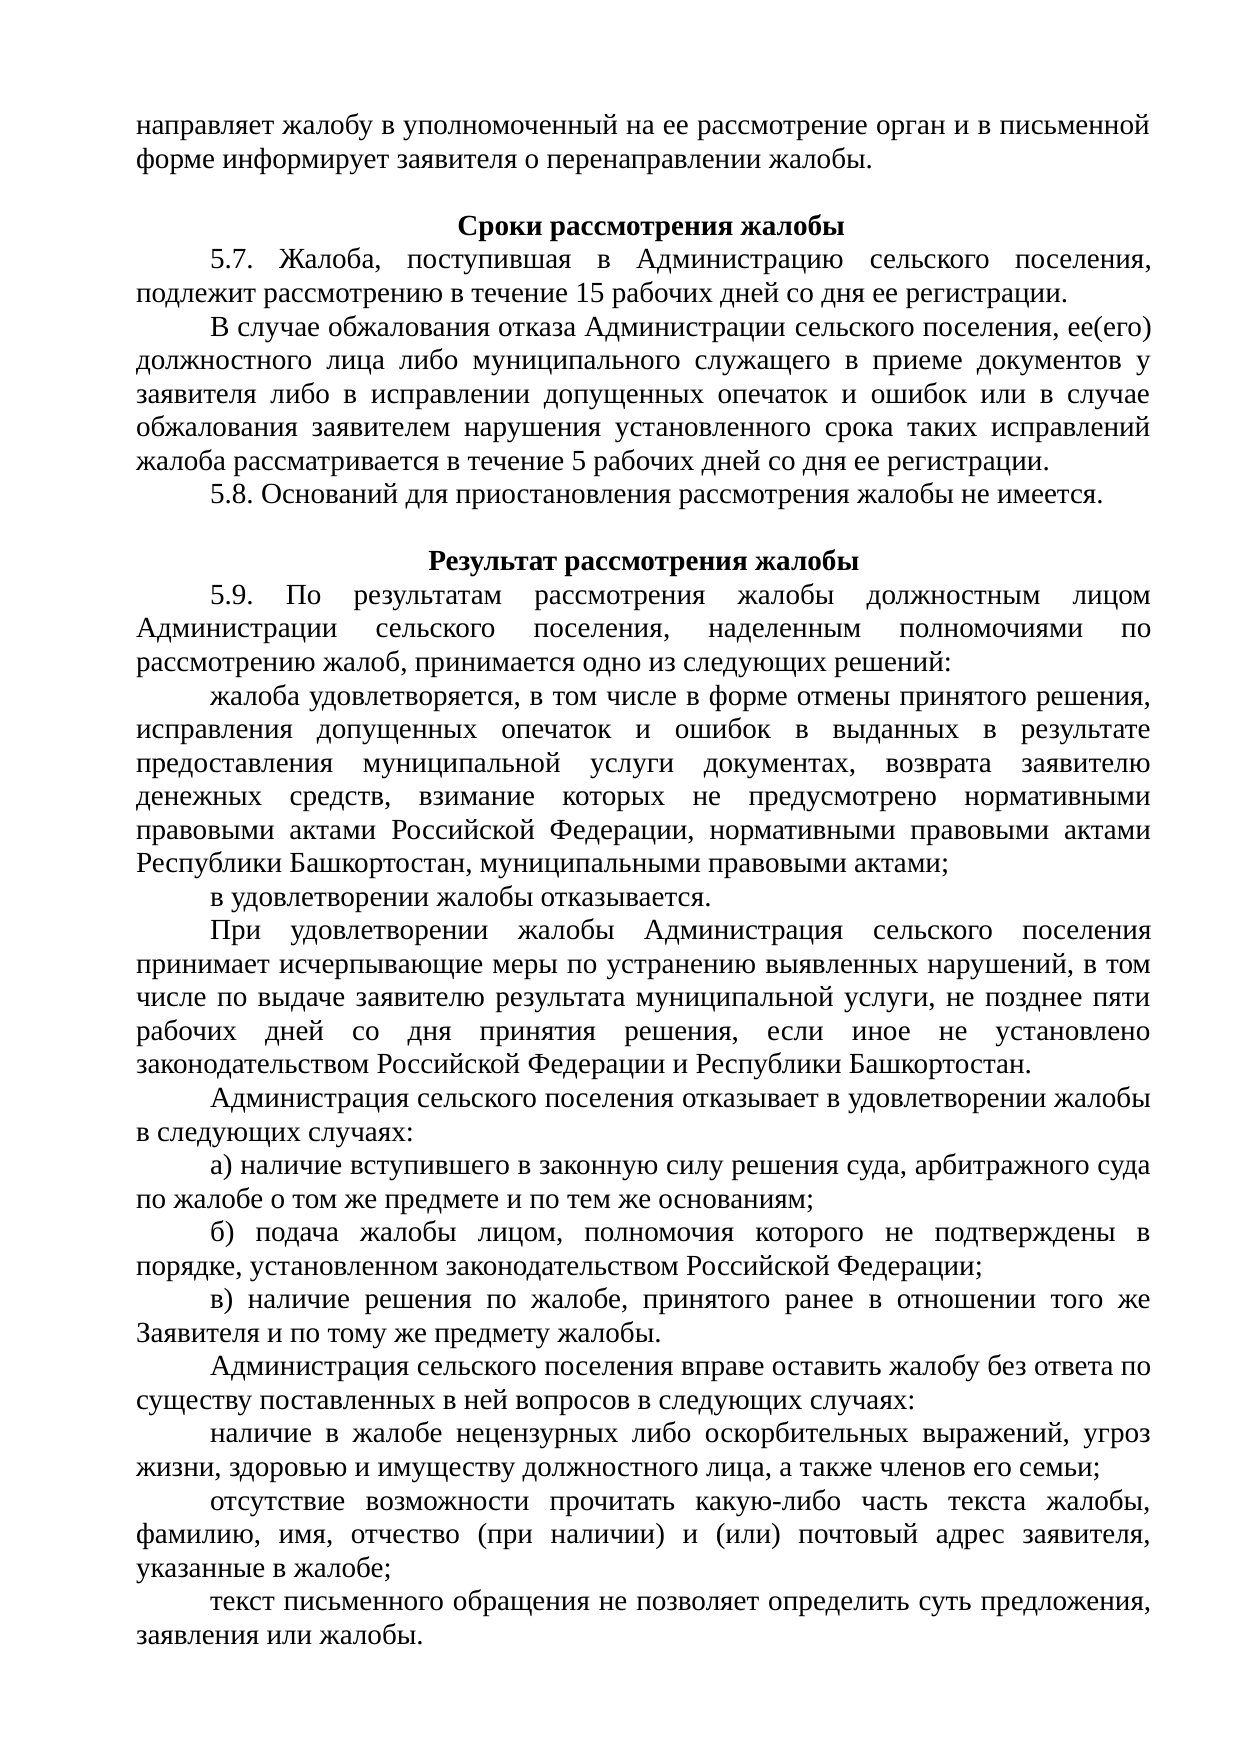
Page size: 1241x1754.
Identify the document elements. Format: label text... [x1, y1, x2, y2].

subtitle Администрация сельского поселения отказывает в удовлетворении жалобы в следующих случаях: [136, 1080, 1152, 1147]
subtitle направляет жалобу в уполномоченный на ее рассмотрение орган и в письменной форме информирует заявителя о перенаправлении жалобы. [136, 107, 1152, 174]
subtitle а) наличие вступившего в законную силу решения суда, арбитражного суда по жалобе о том же предмете и по тем же основаниям; [136, 1147, 1152, 1214]
text жалоба удовлетворяется, в том числе в форме отмены принятого решения, исправления допущенных опечаток и ошибок в выданных в результате предоставления муниципальной услуги документах, возврата заявителю денежных средств, взимание которых не предусмотрено нормативными правовыми актами Российской Федерации, нормативными правовыми актами Республики Башкортостан, муниципальными правовыми актами; [136, 678, 1152, 879]
subtitle наличие в жалобе нецензурных либо оскорбительных выражений, угроз жизни, здоровью и имуществу должностного лица, а также членов его семьи; [136, 1416, 1152, 1483]
subtitle в) наличие решения по жалобе, принятого ранее в отношении того же Заявителя и по тому же предмету жалобы. [136, 1281, 1152, 1348]
text В случае обжалования отказа Администрации сельского поселения, ее(его) должностного лица либо муниципального служащего в приеме документов у заявителя либо в исправлении допущенных опечаток и ошибок или в случае обжалования заявителем нарушения установленного срока таких исправлений жалоба рассматривается в течение 5 рабочих дней со дня ее регистрации. [136, 309, 1152, 476]
subtitle б) подача жалобы лицом, полномочия которого не подтверждены в порядке, установленном законодательством Российской Федерации; [136, 1214, 1152, 1281]
subtitle Сроки рассмотрения жалобы [136, 208, 1152, 242]
subtitle Результат рассмотрения жалобы [136, 543, 1152, 577]
text 5.8. Оснований для приостановления рассмотрения жалобы не имеется. [136, 476, 1152, 510]
text 5.7. Жалоба, поступившая в Администрацию сельского поселения, подлежит рассмотрению в течение 15 рабочих дней со дня ее регистрации. [136, 242, 1152, 309]
subtitle Администрация сельского поселения вправе оставить жалобу без ответа по существу поставленных в ней вопросов в следующих случаях: [136, 1348, 1152, 1416]
subtitle При удовлетворении жалобы Администрация сельского поселения принимает исчерпывающие меры по устранению выявленных нарушений, в том числе по выдаче заявителю результата муниципальной услуги, не позднее пяти рабочих дней со дня принятия решения, если иное не установлено законодательством Российской Федерации и Республики Башкортостан. [136, 912, 1152, 1080]
text текст письменного обращения не позволяет определить суть предложения, заявления или жалобы. [136, 1583, 1152, 1650]
text 5.9. По результатам рассмотрения жалобы должностным лицом Администрации сельского поселения, наделенным полномочиями по рассмотрению жалоб, принимается одно из следующих решений: [136, 577, 1152, 678]
text в удовлетворении жалобы отказывается. [136, 879, 1152, 912]
subtitle отсутствие возможности прочитать какую-либо часть текста жалобы, фамилию, имя, отчество (при наличии) и (или) почтовый адрес заявителя, указанные в жалобе; [136, 1483, 1152, 1583]
